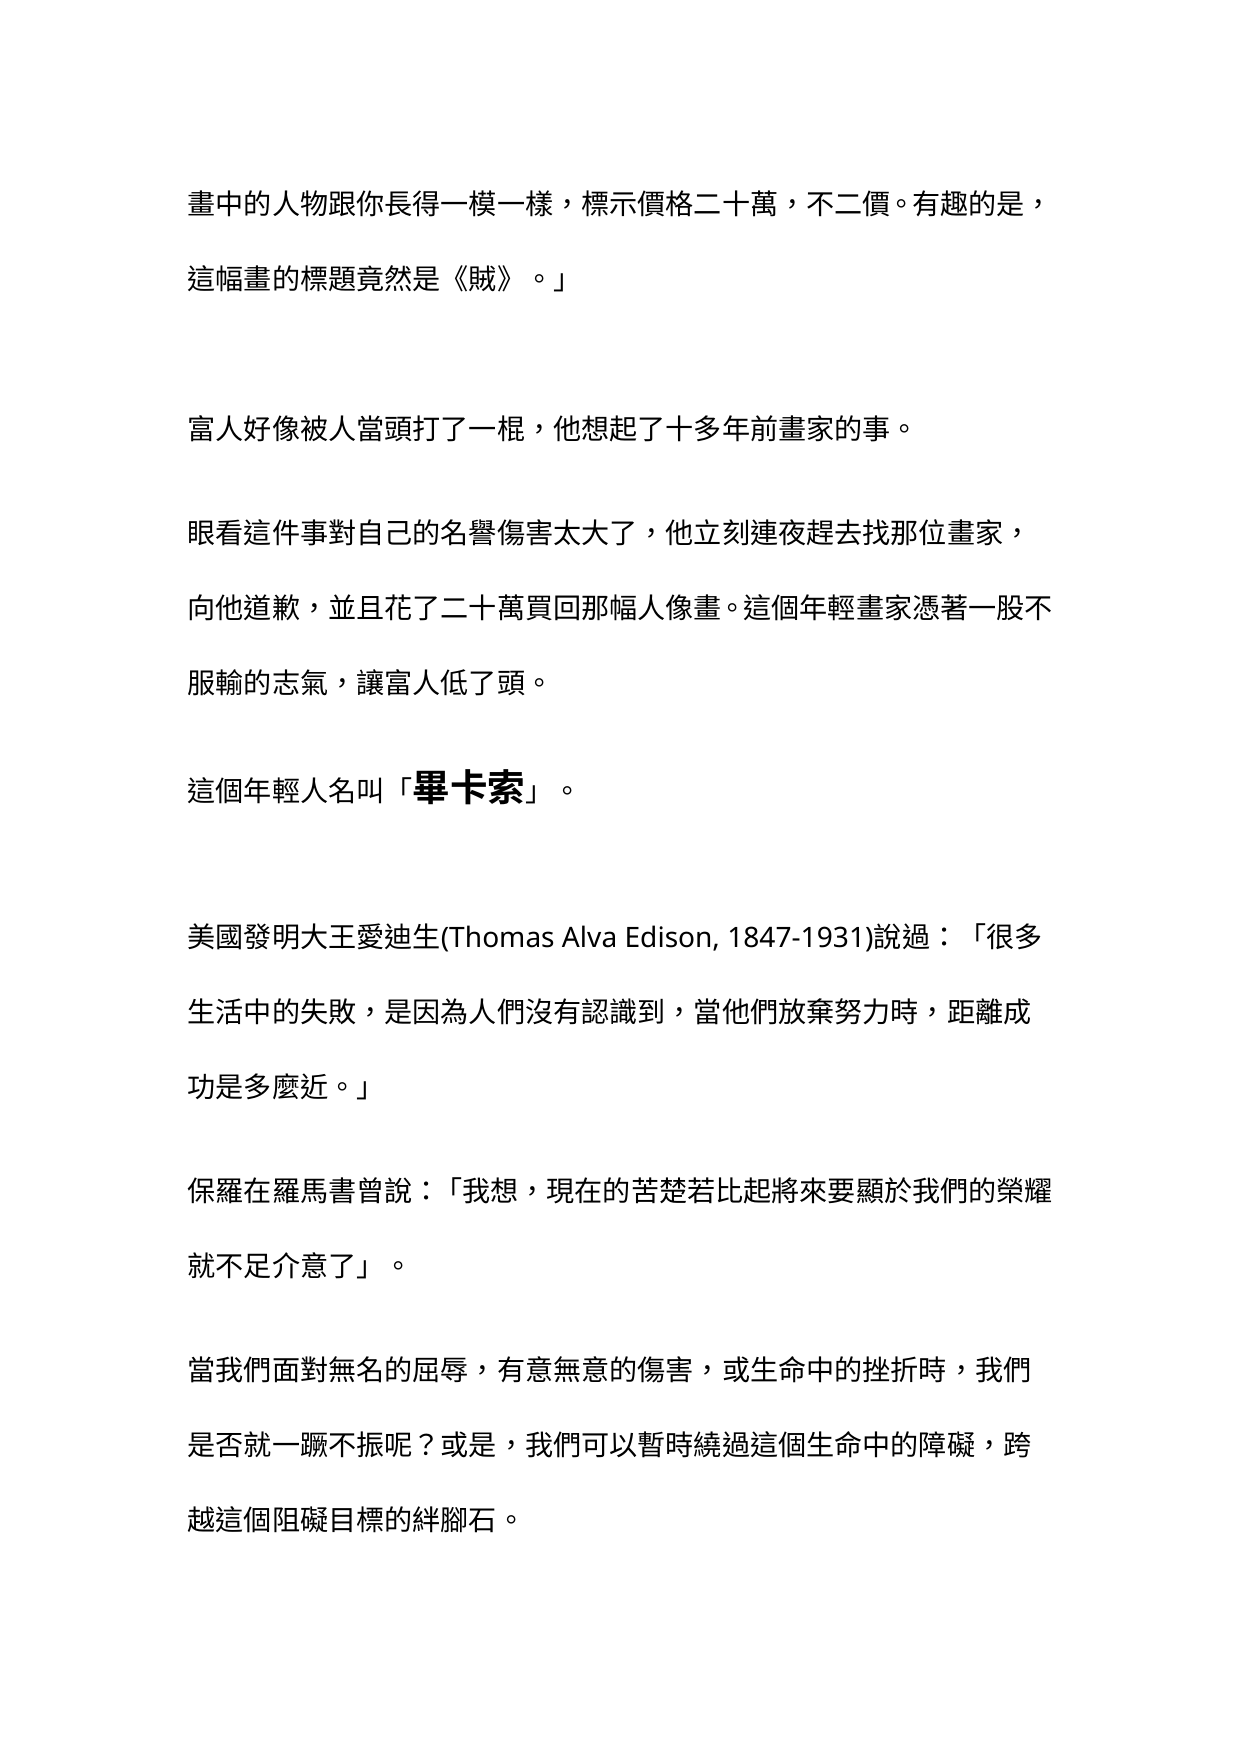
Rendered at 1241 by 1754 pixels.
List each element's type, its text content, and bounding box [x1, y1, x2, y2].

text 保羅在羅馬書曾說：「我想，現在的苦楚若比起將來要顯於我們的榮耀就不足介意了」。 [187, 1152, 1053, 1302]
text 眼看這件事對自己的名譽傷害太大了，他立刻連夜趕去找那位畫家，向他道歉，並且花了二十萬買回那幅人像畫。這個年輕畫家憑著一股不服輸的志氣，讓富人低了頭。 [187, 494, 1053, 719]
text 當我們面對無名的屈辱，有意無意的傷害，或生命中的挫折時，我們是否就一蹶不振呢？或是，我們可以暫時繞過這個生命中的障礙，跨越這個阻礙目標的絆腳石。 [187, 1331, 1053, 1556]
text 這個年輕人名叫「畢卡索」。 美國發明大王愛迪生(Thomas Alva Edison, 1847-1931)說過：「很多生活中的失敗，是因為人們沒有認識到，當他們放棄努力時，距離成功是多麼近。」 [187, 748, 1053, 1123]
text 畫中的人物跟你長得一模一樣，標示價格二十萬，不二價。有趣的是，這幅畫的標題竟然是《賊》。」 富人好像被人當頭打了一棍，他想起了十多年前畫家的事。 [187, 164, 1053, 464]
